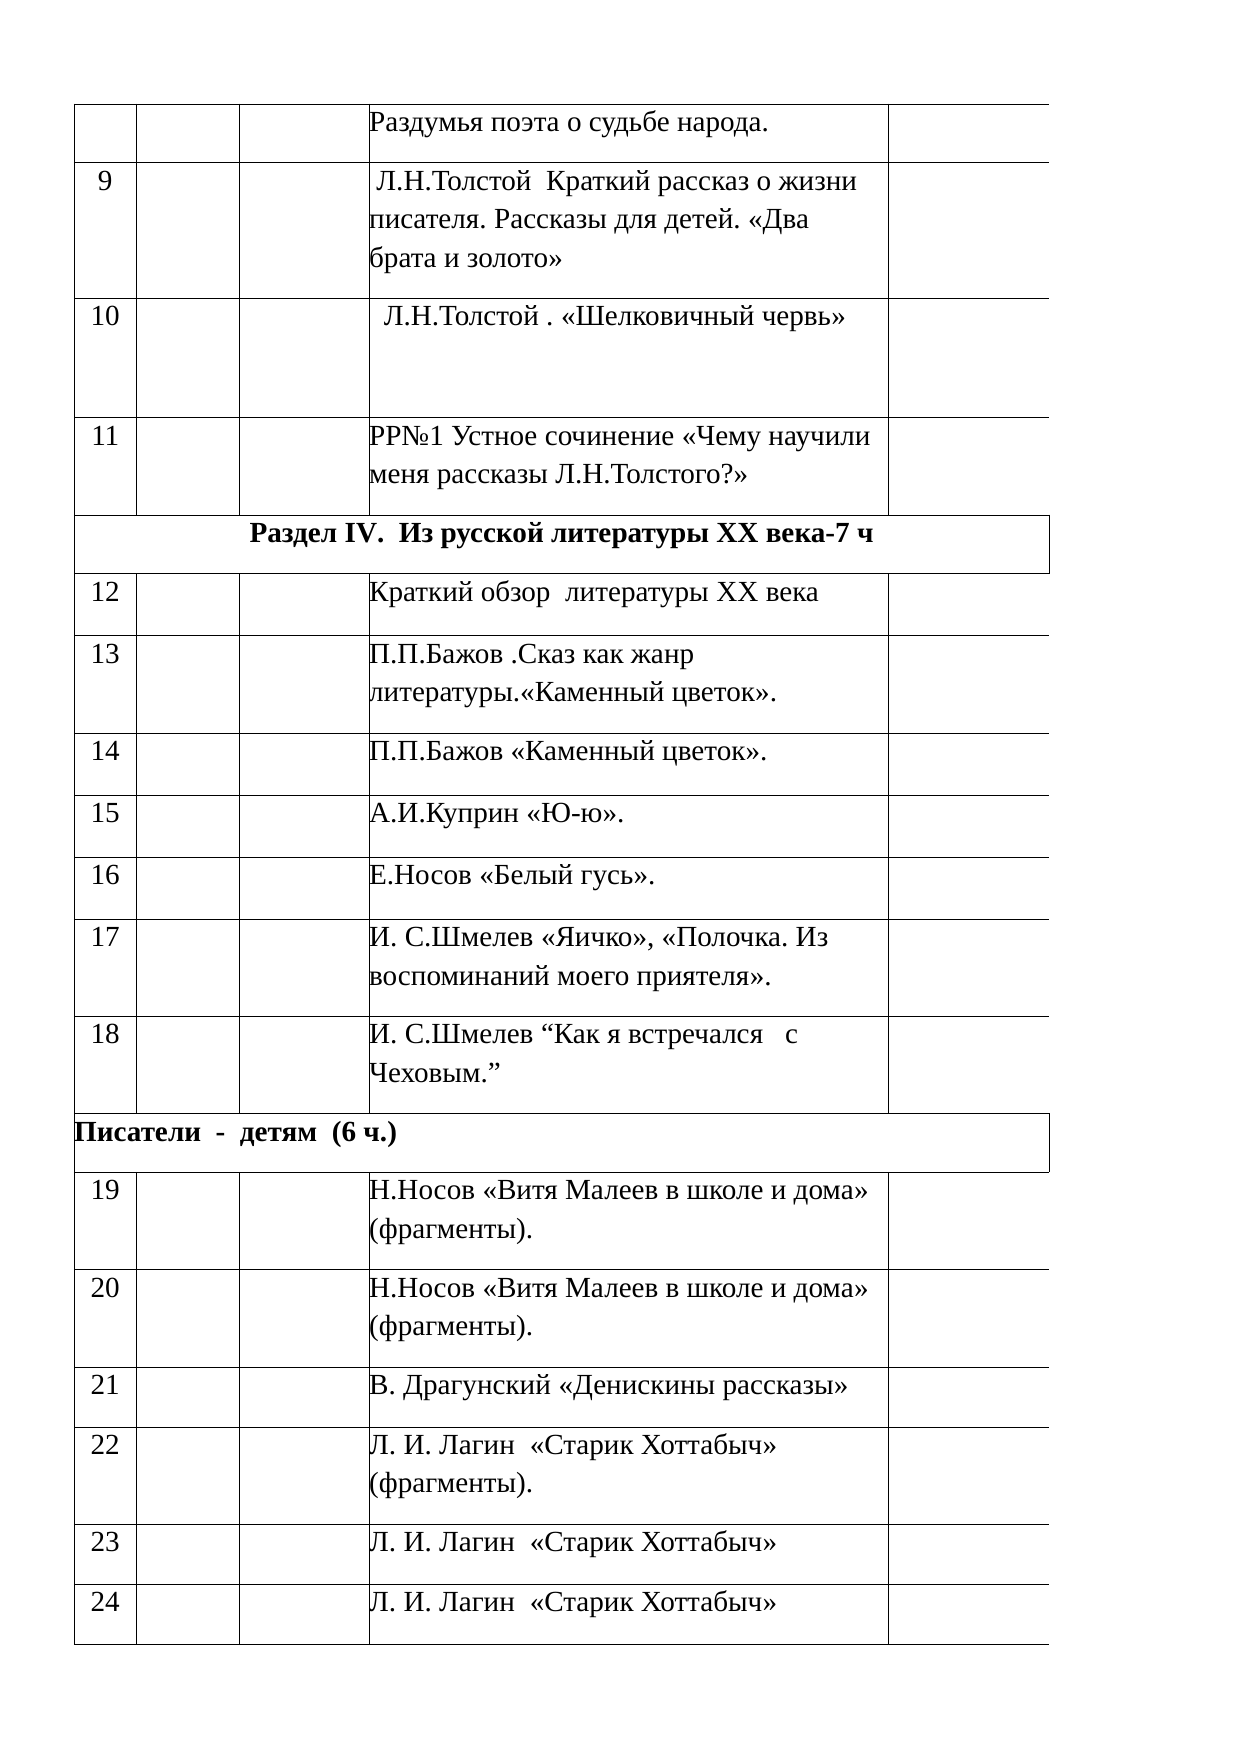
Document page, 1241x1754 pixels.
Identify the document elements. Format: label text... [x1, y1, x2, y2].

table_cell Н.Носов «Витя Малеев в школе и дома» (фрагменты). [370, 1173, 888, 1269]
table_cell 20 [75, 1270, 136, 1366]
table_cell Л.Н.Толстой . «Шелковичный червь» [370, 299, 888, 417]
table_cell 23 [75, 1525, 136, 1583]
table_cell [137, 1585, 239, 1643]
table_cell Л. И. Лагин «Старик Хоттабыч» (фрагменты). [370, 1428, 888, 1524]
table_cell Раздумья поэта о судьбе народа. [370, 105, 888, 162]
table_cell [889, 574, 1049, 635]
table_cell [240, 163, 369, 298]
table_cell [75, 105, 136, 162]
table_cell [889, 920, 1049, 1016]
table_cell [240, 1270, 369, 1366]
table_cell [137, 1525, 239, 1583]
table_cell [137, 1270, 239, 1366]
table_cell Н.Носов «Витя Малеев в школе и дома» (фрагменты). [370, 1270, 888, 1366]
table_cell [889, 1368, 1049, 1426]
table_cell 11 [75, 418, 136, 514]
table_cell Е.Носов «Белый гусь». [370, 858, 888, 918]
table_cell [240, 1585, 369, 1643]
table_cell [137, 163, 239, 298]
table_cell [137, 574, 239, 635]
table_cell [889, 1585, 1049, 1643]
table_cell [240, 1173, 369, 1269]
table_cell [240, 299, 369, 417]
table_cell Краткий обзор литературы XX века [370, 574, 888, 635]
table_cell 19 [75, 1173, 136, 1269]
table_cell [137, 105, 239, 162]
table_cell И. С.Шмелев «Яичко», «Полочка. Из воспоминаний моего приятеля». [370, 920, 888, 1016]
table_cell [137, 418, 239, 514]
table_cell [889, 734, 1049, 794]
table_cell [889, 1173, 1049, 1269]
table_cell [240, 1017, 369, 1113]
table_cell [137, 1368, 239, 1426]
table_cell [889, 1428, 1049, 1524]
table_cell [137, 636, 239, 733]
table_cell 9 [75, 163, 136, 298]
table_cell 14 [75, 734, 136, 794]
table_cell [137, 1017, 239, 1113]
table_cell В. Драгунский «Денискины рассказы» [370, 1368, 888, 1426]
table_cell РР№1 Устное сочинение «Чему научили меня рассказы Л.Н.Толстого?» [370, 418, 888, 514]
table_cell 22 [75, 1428, 136, 1524]
table_cell [240, 858, 369, 918]
table_cell [240, 636, 369, 733]
table_cell 18 [75, 1017, 136, 1113]
table_cell [889, 418, 1049, 514]
table_cell 21 [75, 1368, 136, 1426]
table_cell [137, 299, 239, 417]
table_cell Раздел IV. Из русской литературы XX века-7 ч [75, 516, 1049, 573]
table_cell [240, 574, 369, 635]
table_cell 10 [75, 299, 136, 417]
table_cell [137, 796, 239, 857]
table_cell 15 [75, 796, 136, 857]
table_cell [240, 418, 369, 514]
table_cell [240, 734, 369, 794]
table_cell П.П.Бажов .Сказ как жанр литературы.«Каменный цветок». [370, 636, 888, 733]
table_cell 24 [75, 1585, 136, 1643]
table_cell Л. И. Лагин «Старик Хоттабыч» [370, 1585, 888, 1643]
table_cell [137, 734, 239, 794]
table_cell 16 [75, 858, 136, 918]
table_cell [889, 163, 1049, 298]
table_cell Л.Н.Толстой Краткий рассказ о жизни писателя. Рассказы для детей. «Два брата и золото» [370, 163, 888, 298]
table_cell [137, 858, 239, 918]
table_cell А.И.Куприн «Ю-ю». [370, 796, 888, 857]
table_cell [889, 1270, 1049, 1366]
table_cell 17 [75, 920, 136, 1016]
table_cell [240, 796, 369, 857]
table_cell И. С.Шмелев “Как я встречался с Чеховым.” [370, 1017, 888, 1113]
table_cell [889, 858, 1049, 918]
table_cell 13 [75, 636, 136, 733]
table_cell [137, 1428, 239, 1524]
table_cell [240, 105, 369, 162]
table_cell [240, 920, 369, 1016]
table_cell [889, 636, 1049, 733]
table_cell [889, 105, 1049, 162]
table_cell Л. И. Лагин «Старик Хоттабыч» [370, 1525, 888, 1583]
table_cell Писатели - детям (6 ч.) [75, 1114, 1049, 1172]
table_cell [889, 1525, 1049, 1583]
table_cell [240, 1368, 369, 1426]
table_cell [889, 1017, 1049, 1113]
table_cell 12 [75, 574, 136, 635]
table_cell [889, 299, 1049, 417]
table_cell [240, 1428, 369, 1524]
table_cell [137, 920, 239, 1016]
table_cell [240, 1525, 369, 1583]
table_cell П.П.Бажов «Каменный цветок». [370, 734, 888, 794]
table_cell [889, 796, 1049, 857]
table_cell [137, 1173, 239, 1269]
